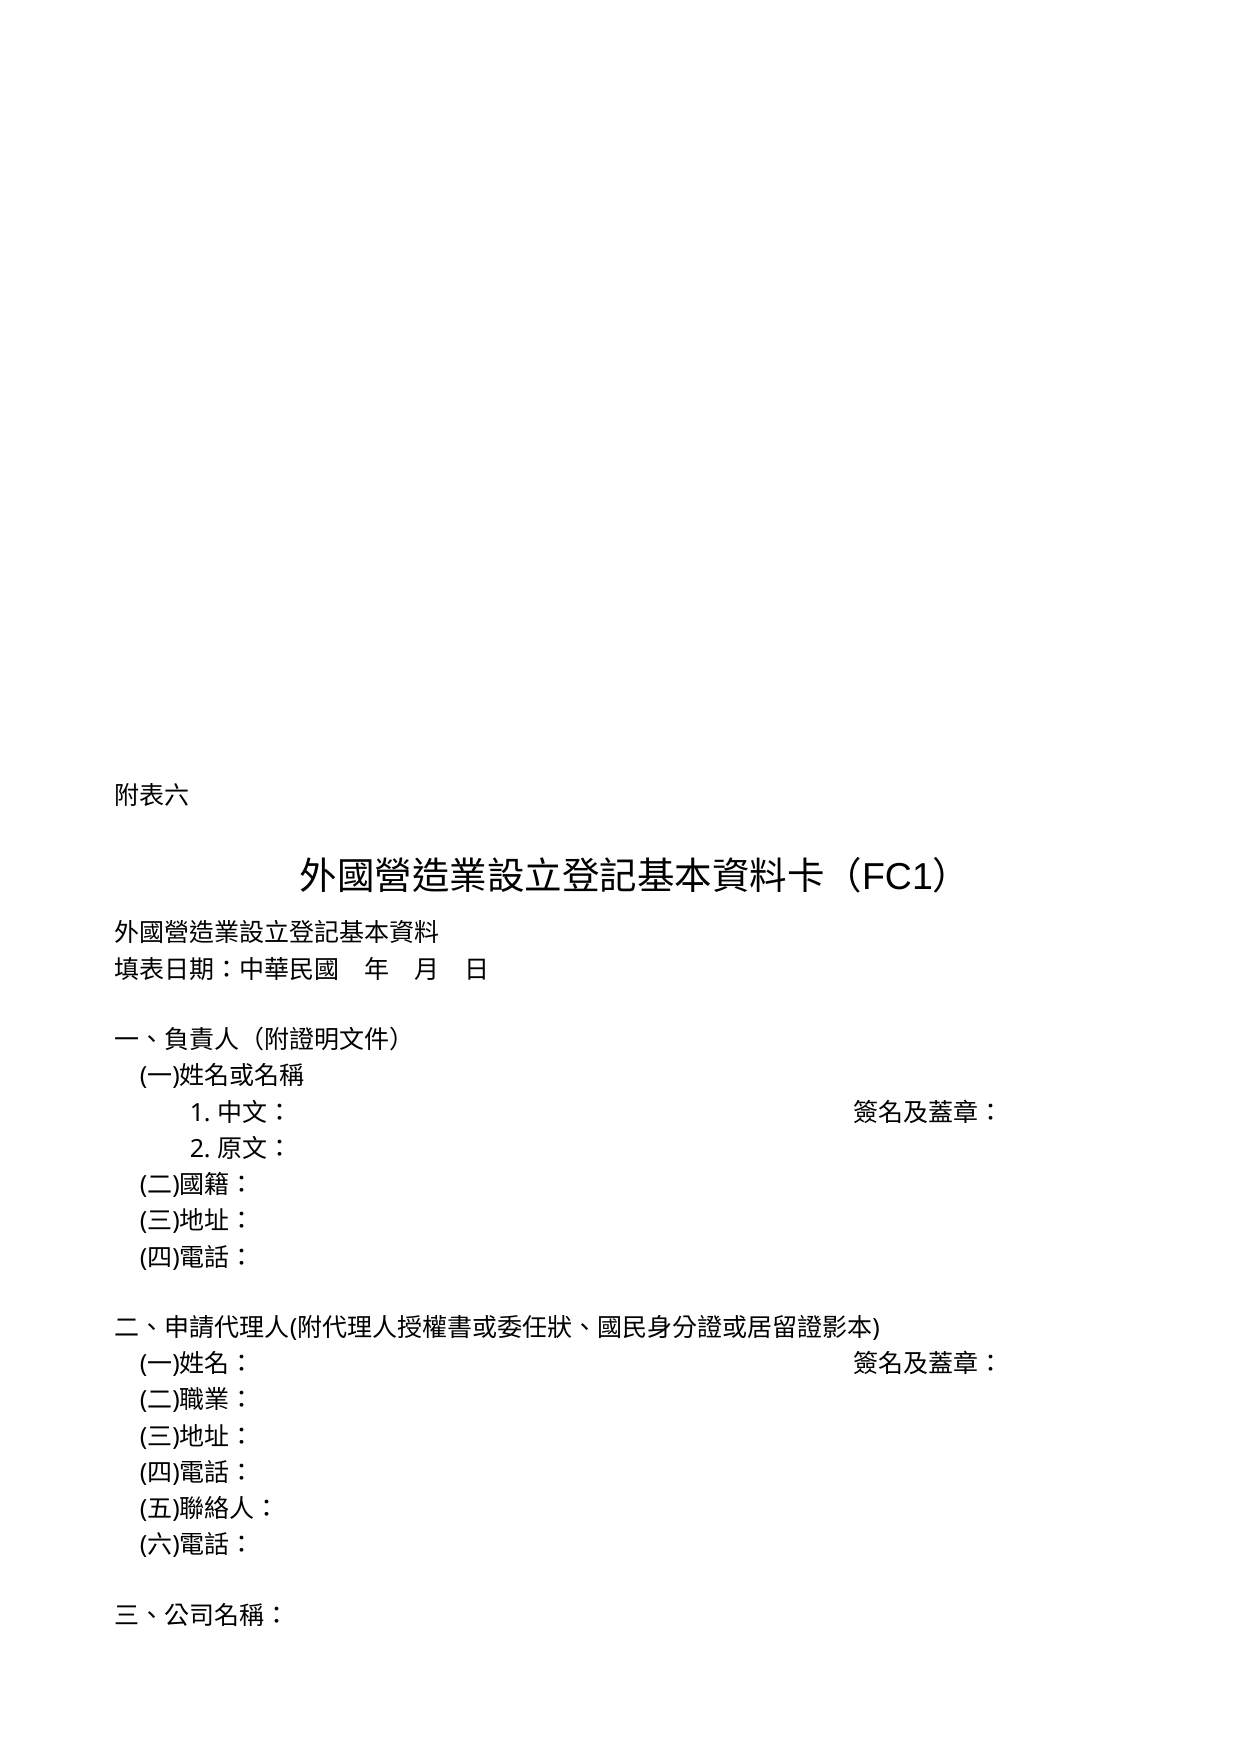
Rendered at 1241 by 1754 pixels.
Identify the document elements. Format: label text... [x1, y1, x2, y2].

text 1. 中文： 簽名及蓋章： [189, 1092, 1126, 1128]
text (三)地址： [139, 1201, 1126, 1237]
text (二)職業： [139, 1380, 1126, 1416]
text (五)聯絡人： [139, 1488, 1126, 1525]
text 外國營造業設立登記基本資料 [114, 913, 1126, 949]
text 二、申請代理人(附代理人授權書或委任狀、國民身分證或居留證影本) [114, 1307, 1126, 1343]
text (四)電話： [139, 1237, 1126, 1273]
text (四)電話： [139, 1452, 1126, 1488]
text (二)國籍： [139, 1164, 1126, 1201]
text (一)姓名或名稱 [139, 1056, 1126, 1092]
text 一、負責人（附證明文件） [114, 1019, 1126, 1056]
text (三)地址： [139, 1416, 1126, 1452]
text 外國營造業設立登記基本資料卡（FC1） [114, 846, 1126, 900]
text (六)電話： [139, 1525, 1126, 1561]
text (一)姓名： 簽名及蓋章： [139, 1343, 1126, 1380]
text 附表六 [114, 776, 1126, 812]
text 2. 原文： [189, 1128, 1126, 1164]
text 填表日期：中華民國 年 月 日 [114, 949, 1126, 985]
text 三、公司名稱： [114, 1595, 1126, 1631]
